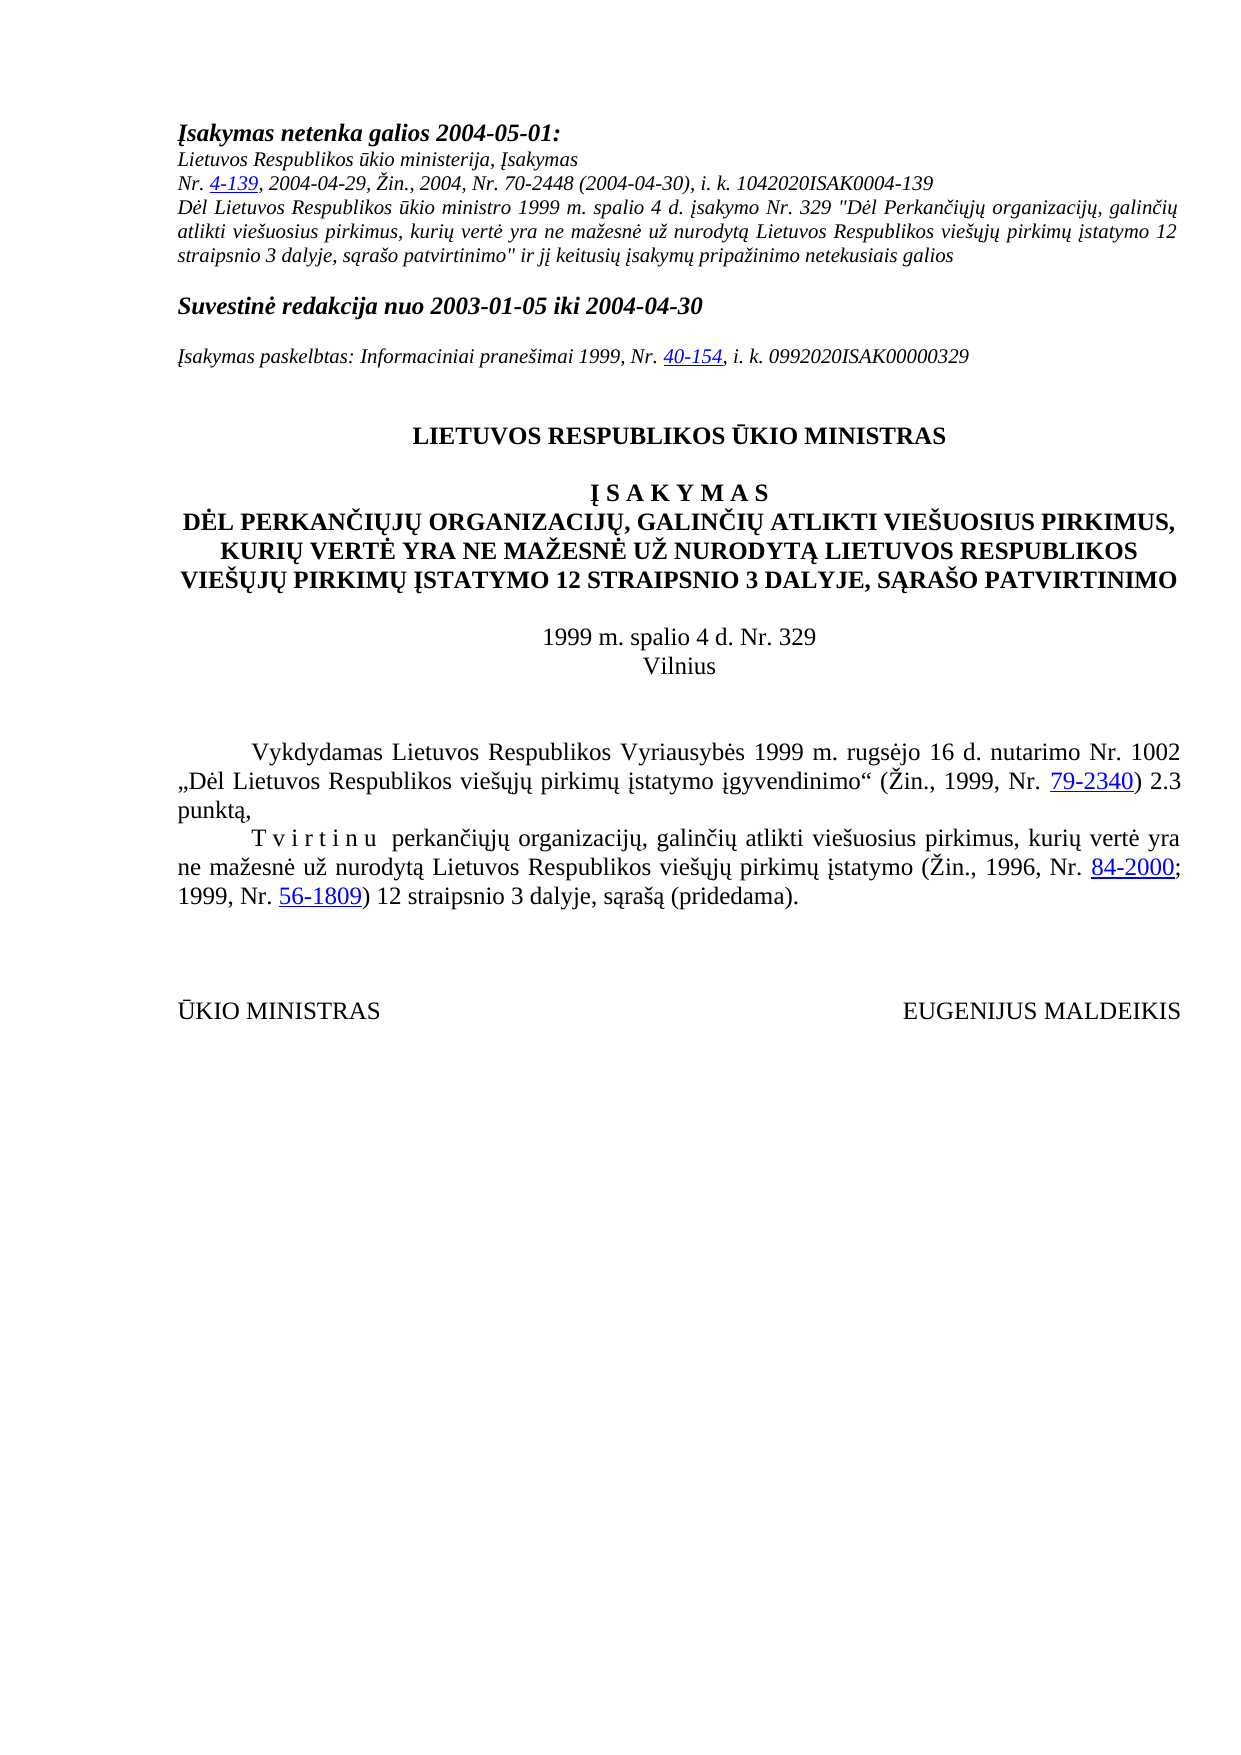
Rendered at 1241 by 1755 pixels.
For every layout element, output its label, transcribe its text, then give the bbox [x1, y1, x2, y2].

text 1999 m. spalio 4 d. Nr. 329 [177, 622, 1181, 651]
text Dėl Lietuvos Respublikos ūkio ministro 1999 m. spalio 4 d. įsakymo Nr. 329 "Dėl Perkančiųjų organizacijų, galinčių atlikti viešuosius pirkimus, kurių vertė yra ne mažesnė už nurodytą Lietuvos Respublikos viešųjų pirkimų įstatymo 12 straipsnio 3 dalyje, sąrašo patvirtinimo" ir jį keitusių įsakymų pripažinimo netekusiais galios [177, 195, 1181, 267]
text Nr. 4-139, 2004-04-29, Žin., 2004, Nr. 70-2448 (2004-04-30), i. k. 1042020ISAK0004-139 [177, 171, 1181, 195]
text LIETUVOS RESPUBLIKOS ŪKIO MINISTRAS [177, 421, 1181, 450]
text Lietuvos Respublikos ūkio ministerija, Įsakymas [177, 147, 1181, 171]
text Į S A K Y M A S [177, 478, 1181, 507]
text ŪKIO MINISTRAS EUGENIJUS MALDEIKIS [177, 996, 1181, 1025]
text Vilnius [177, 651, 1181, 680]
text Įsakymas netenka galios 2004-05-01: [177, 118, 1181, 147]
text Suvestinė redakcija nuo 2003-01-05 iki 2004-04-30 [177, 291, 1181, 320]
text DĖL PERKANČIŲJŲ ORGANIZACIJŲ, GALINČIŲ ATLIKTI VIEŠUOSIUS PIRKIMUS, KURIŲ VERTĖ YRA NE MAŽESNĖ UŽ NURODYTĄ LIETUVOS RESPUBLIKOS VIEŠŲJŲ PIRKIMŲ ĮSTATYMO 12 STRAIPSNIO 3 DALYJE, SĄRAŠO PATVIRTINIMO [177, 507, 1181, 593]
text Įsakymas paskelbtas: Informaciniai pranešimai 1999, Nr. 40-154, i. k. 0992020ISAK00000329 [177, 344, 1181, 368]
text Tvirtinu perkančiųjų organizacijų, galinčių atlikti viešuosius pirkimus, kurių vertė yra ne mažesnė už nurodytą Lietuvos Respublikos viešųjų pirkimų įstatymo (Žin., 1996, Nr. 84-2000; 1999, Nr. 56-1809) 12 straipsnio 3 dalyje, sąrašą (pridedama). [177, 823, 1181, 910]
text Vykdydamas Lietuvos Respublikos Vyriausybės 1999 m. rugsėjo 16 d. nutarimo Nr. 1002 „Dėl Lietuvos Respublikos viešųjų pirkimų įstatymo įgyvendinimo“ (Žin., 1999, Nr. 79-2340) 2.3 punktą, [177, 737, 1181, 823]
